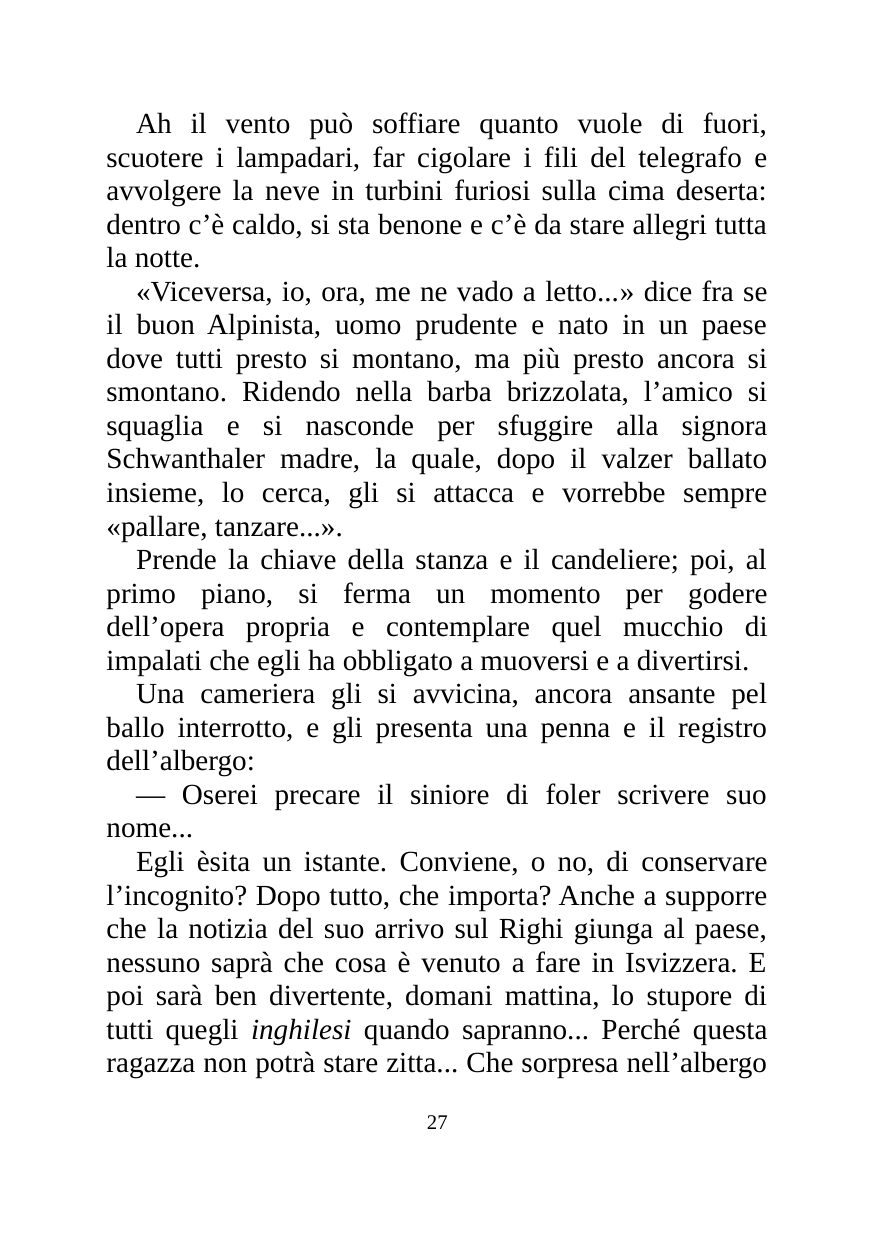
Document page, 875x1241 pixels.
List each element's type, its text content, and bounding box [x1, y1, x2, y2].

text Una cameriera gli si avvicina, ancora ansante pel ballo interrotto, e gli presenta una penna e il registro dell’albergo: [106, 676, 768, 777]
text «Viceversa, io, ora, me ne vado a letto...» dice fra se il buon Alpinista, uomo prudente e nato in un paese dove tutti presto si montano, ma più presto ancora si smontano. Ridendo nella barba brizzolata, l’amico si squaglia e si nasconde per sfuggire alla signora Schwanthaler madre, la quale, dopo il valzer ballato insieme, lo cerca, gli si attacca e vorrebbe sempre «pallare, tanzare...». [106, 274, 768, 542]
text — Oserei precare il siniore di foler scrivere suo nome... [106, 777, 768, 844]
text Prende la chiave della stanza e il candeliere; poi, al primo piano, si ferma un momento per godere dell’opera propria e contemplare quel mucchio di impalati che egli ha obbligato a muoversi e a divertirsi. [106, 542, 768, 676]
text Egli èsita un istante. Conviene, o no, di conservare l’incognito? Dopo tutto, che importa? Anche a supporre che la notizia del suo arrivo sul Righi giunga al paese, nessuno saprà che cosa è venuto a fare in Isvizzera. E poi sarà ben divertente, domani mattina, lo stupore di tutti quegli inghilesi quando sapranno... Perché questa ragazza non potrà stare zitta... Che sorpresa nell’albergo [106, 844, 768, 1079]
text Ah il vento può soffiare quanto vuole di fuori, scuotere i lampadari, far cigolare i fili del telegrafo e avvolgere la neve in turbini furiosi sulla cima deserta: dentro c’è caldo, si sta benone e c’è da stare allegri tutta la notte. [106, 106, 768, 274]
